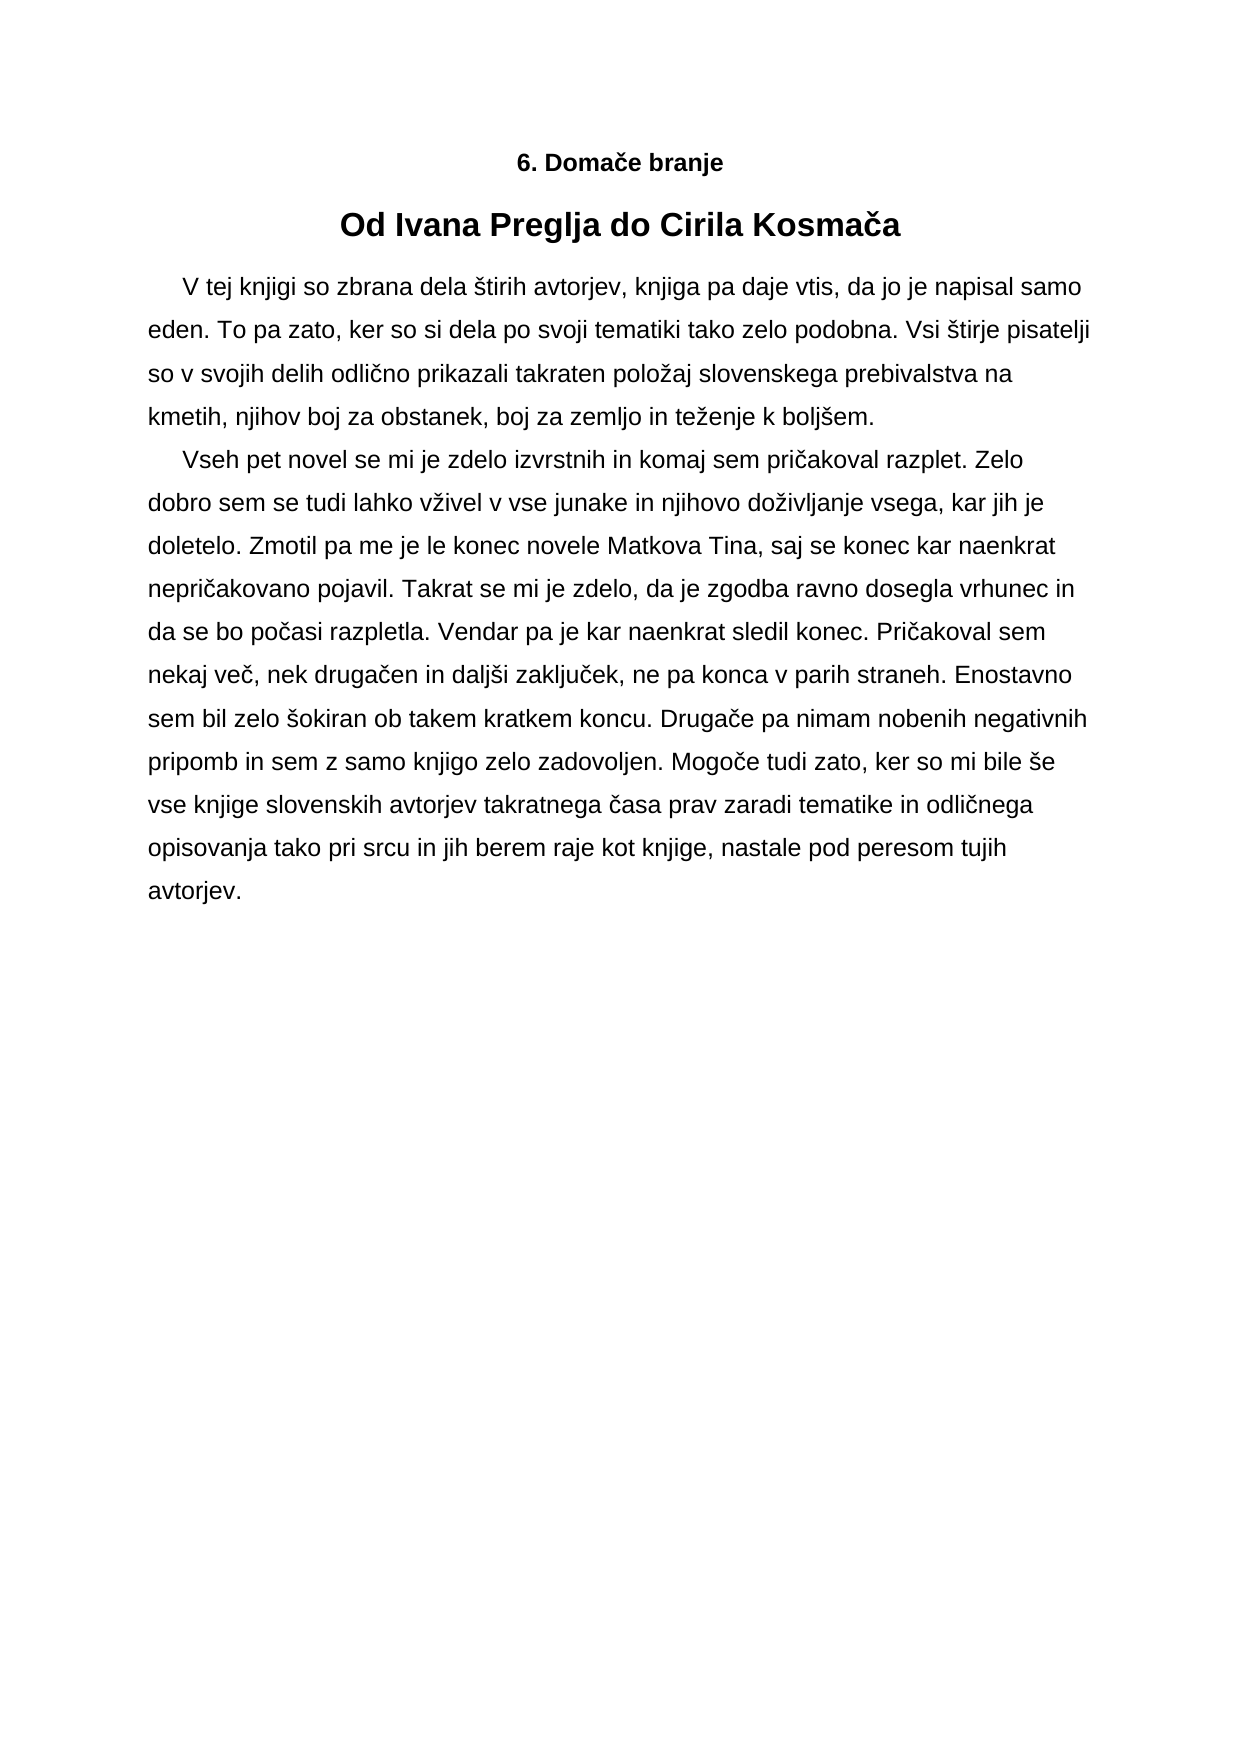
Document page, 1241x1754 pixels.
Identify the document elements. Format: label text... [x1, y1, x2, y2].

text V tej knjigi so zbrana dela štirih avtorjev, knjiga pa daje vtis, da jo je napisal samo eden. To pa zato, ker so si dela po svoji tematiki tako zelo podobna. Vsi štirje pisatelji so v svojih delih odlično prikazali takraten položaj slovenskega prebivalstva na kmetih, njihov boj za obstanek, boj za zemljo in teženje k boljšem. [148, 272, 1093, 430]
text Od Ivana Preglja do Cirila Kosmača [148, 205, 1093, 243]
text Vseh pet novel se mi je zdelo izvrstnih in komaj sem pričakoval razplet. Zelo dobro sem se tudi lahko vživel v vse junake in njihovo doživljanje vsega, kar jih je doletelo. Zmotil pa me je le konec novele Matkova Tina, saj se konec kar naenkrat nepričakovano pojavil. Takrat se mi je zdelo, da je zgodba ravno dosegla vrhunec in da se bo počasi razpletla. Vendar pa je kar naenkrat sledil konec. Pričakoval sem nekaj več, nek drugačen in daljši zaključek, ne pa konca v parih straneh. Enostavno sem bil zelo šokiran ob takem kratkem koncu. Drugače pa nimam nobenih negativnih pripomb in sem z samo knjigo zelo zadovoljen. Mogoče tudi zato, ker so mi bile še vse knjige slovenskih avtorjev takratnega časa prav zaradi tematike in odličnega opisovanja tako pri srcu in jih berem raje kot knjige, nastale pod peresom tujih avtorjev. [148, 445, 1093, 905]
text 6. Domače branje [148, 148, 1093, 176]
